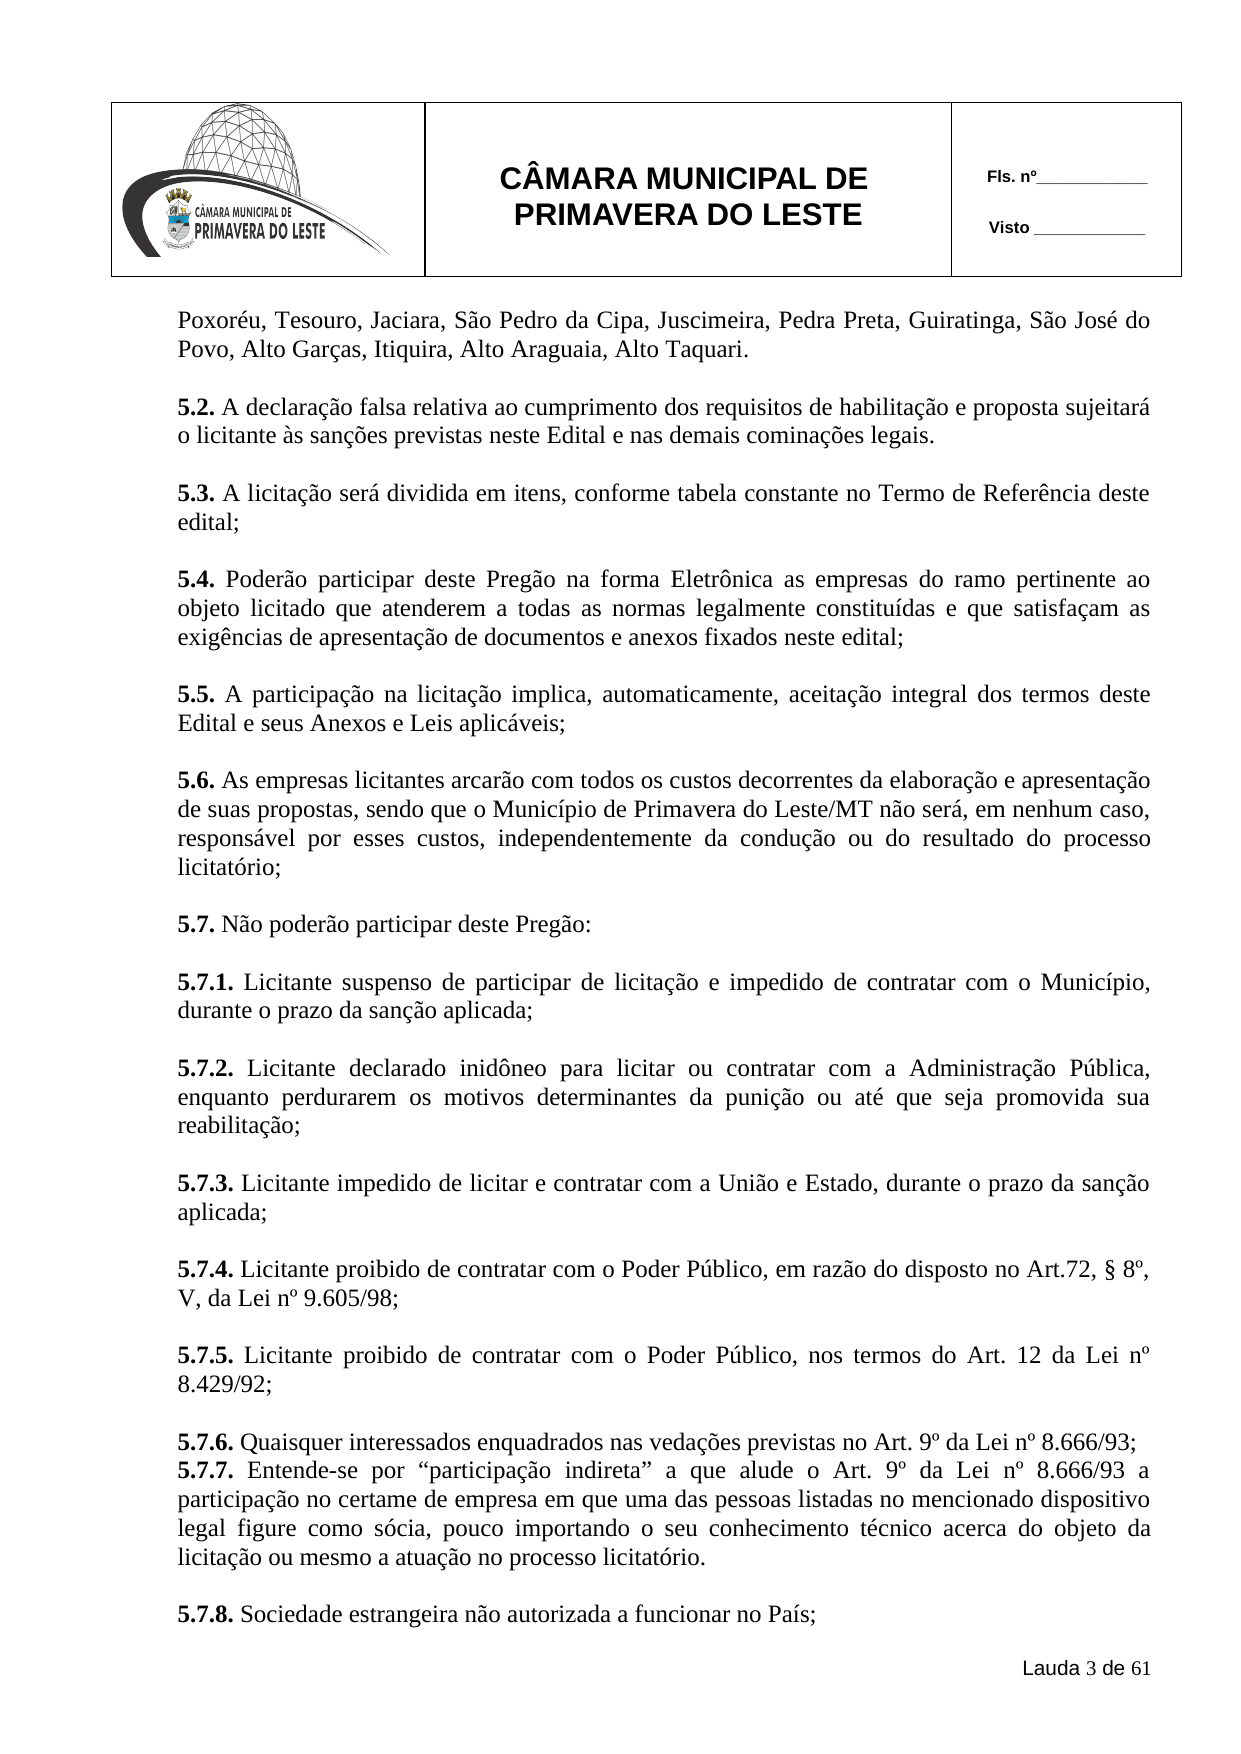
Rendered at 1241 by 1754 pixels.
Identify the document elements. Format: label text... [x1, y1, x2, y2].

text 5.7.7. Entende-se por “participação indireta” a que alude o Art. 9º da Lei nº 8.666/93 a participação no certame de empresa em que uma das pessoas listadas no mencionado dispositivo legal figure como sócia, pouco importando o seu conhecimento técnico acerca do objeto da licitação ou mesmo a atuação no processo licitatório. [177, 1456, 1152, 1571]
text 5.7.4. Licitante proibido de contratar com o Poder Público, em razão do disposto no Art.72, § 8º, V, da Lei nº 9.605/98; [177, 1254, 1152, 1312]
text 5.3. A licitação será dividida em itens, conforme tabela constante no Termo de Referência deste edital; [177, 478, 1152, 536]
text 5.5. A participação na licitação implica, automaticamente, aceitação integral dos termos deste Edital e seus Anexos e Leis aplicáveis; [177, 679, 1152, 737]
text 5.7.3. Licitante impedido de licitar e contratar com a União e Estado, durante o prazo da sanção aplicada; [177, 1168, 1152, 1226]
text 5.4. Poderão participar deste Pregão na forma Eletrônica as empresas do ramo pertinente ao objeto licitado que atenderem a todas as normas legalmente constituídas e que satisfaçam as exigências de apresentação de documentos e anexos fixados neste edital; [177, 564, 1152, 651]
text 5.7.1. Licitante suspenso de participar de licitação e impedido de contratar com o Município, durante o prazo da sanção aplicada; [177, 967, 1152, 1024]
text 5.7.2. Licitante declarado inidôneo para licitar ou contratar com a Administração Pública, enquanto perdurarem os motivos determinantes da punição ou até que seja promovida sua reabilitação; [177, 1053, 1152, 1139]
picture [122, 103, 392, 257]
text 5.7.8. Sociedade estrangeira não autorizada a funcionar no País; [177, 1599, 1152, 1628]
text 5.6. As empresas licitantes arcarão com todos os custos decorrentes da elaboração e apresentação de suas propostas, sendo que o Município de Primavera do Leste/MT não será, em nenhum caso, responsável por esses custos, independentemente da condução ou do resultado do processo licitatório; [177, 766, 1152, 881]
text 5.7. Não poderão participar deste Pregão: [177, 909, 1152, 938]
text Poxoréu, Tesouro, Jaciara, São Pedro da Cipa, Juscimeira, Pedra Preta, Guiratinga, São José do Povo, Alto Garças, Itiquira, Alto Araguaia, Alto Taquari. [177, 306, 1152, 363]
text 5.7.6. Quaisquer interessados enquadrados nas vedações previstas no Art. 9º da Lei nº 8.666/93; [177, 1427, 1152, 1456]
text 5.7.5. Licitante proibido de contratar com o Poder Público, nos termos do Art. 12 da Lei nº 8.429/92; [177, 1341, 1152, 1398]
text 5.2. A declaração falsa relativa ao cumprimento dos requisitos de habilitação e proposta sujeitará o licitante às sanções previstas neste Edital e nas demais cominações legais. [177, 392, 1152, 449]
